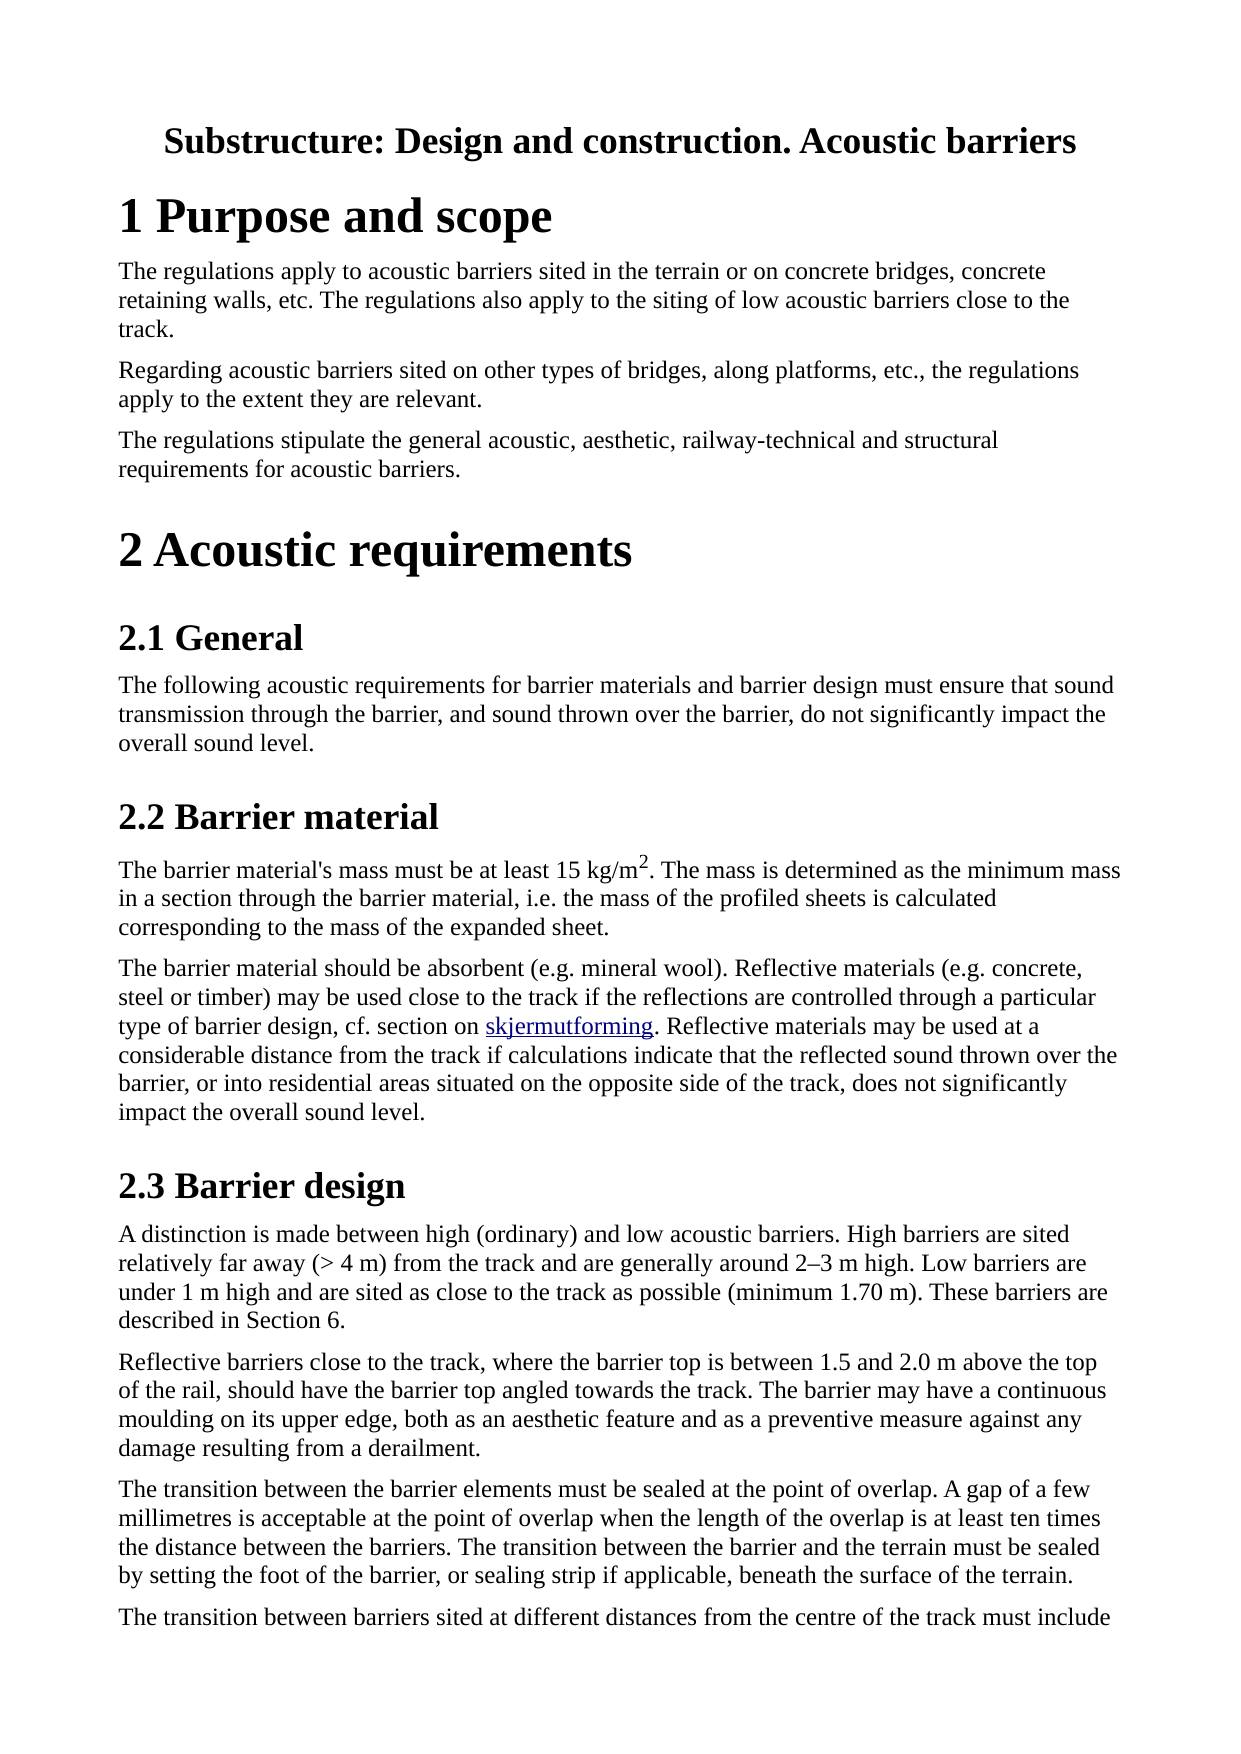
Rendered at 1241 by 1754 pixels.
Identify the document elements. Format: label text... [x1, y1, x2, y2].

text A distinction is made between high (ordinary) and low acoustic barriers. High barriers are sited relatively far away (> 4 m) from the track and are generally around 2–3 m high. Low barriers are under 1 m high and are sited as close to the track as possible (minimum 1.70 m). These barriers are described in Section 6. [118, 1219, 1122, 1334]
subtitle 2.1 General [118, 615, 1122, 658]
subtitle 2 Acoustic requirements [118, 520, 1122, 577]
text The barrier material's mass must be at least 15 kg/m2. The mass is determined as the minimum mass in a section through the barrier material, i.e. the mass of the profiled sheets is calculated corresponding to the mass of the expanded sheet. [118, 850, 1122, 941]
title Substructure: Design and construction. Acoustic barriers [118, 118, 1122, 161]
text The regulations apply to acoustic barriers sited in the terrain or on concrete bridges, concrete retaining walls, etc. The regulations also apply to the siting of low acoustic barriers close to the track. [118, 256, 1122, 342]
text Regarding acoustic barriers sited on other types of bridges, along platforms, etc., the regulations apply to the extent they are relevant. [118, 355, 1122, 412]
text The transition between barriers sited at different distances from the centre of the track must include [118, 1602, 1122, 1630]
subtitle 1 Purpose and scope [118, 186, 1122, 244]
text The transition between the barrier elements must be sealed at the point of overlap. A gap of a few millimetres is acceptable at the point of overlap when the length of the overlap is at least ten times the distance between the barriers. The transition between the barrier and the terrain must be sealed by setting the foot of the barrier, or sealing strip if applicable, beneath the surface of the terrain. [118, 1474, 1122, 1589]
text Reflective barriers close to the track, where the barrier top is between 1.5 and 2.0 m above the top of the rail, should have the barrier top angled towards the track. The barrier may have a continuous moulding on its upper edge, both as an aesthetic feature and as a preventive measure against any damage resulting from a derailment. [118, 1347, 1122, 1462]
text The regulations stipulate the general acoustic, aesthetic, railway-technical and structural requirements for acoustic barriers. [118, 425, 1122, 482]
subtitle 2.2 Barrier material [118, 794, 1122, 837]
text The barrier material should be absorbent (e.g. mineral wool). Reflective materials (e.g. concrete, steel or timber) may be used close to the track if the reflections are controlled through a particular type of barrier design, cf. section on skjermutforming. Reflective materials may be used at a considerable distance from the track if calculations indicate that the reflected sound thrown over the barrier, or into residential areas situated on the opposite side of the track, does not significantly impact the overall sound level. [118, 953, 1122, 1126]
subtitle 2.3 Barrier design [118, 1163, 1122, 1207]
text The following acoustic requirements for barrier materials and barrier design must ensure that sound transmission through the barrier, and sound thrown over the barrier, do not significantly impact the overall sound level. [118, 671, 1122, 757]
